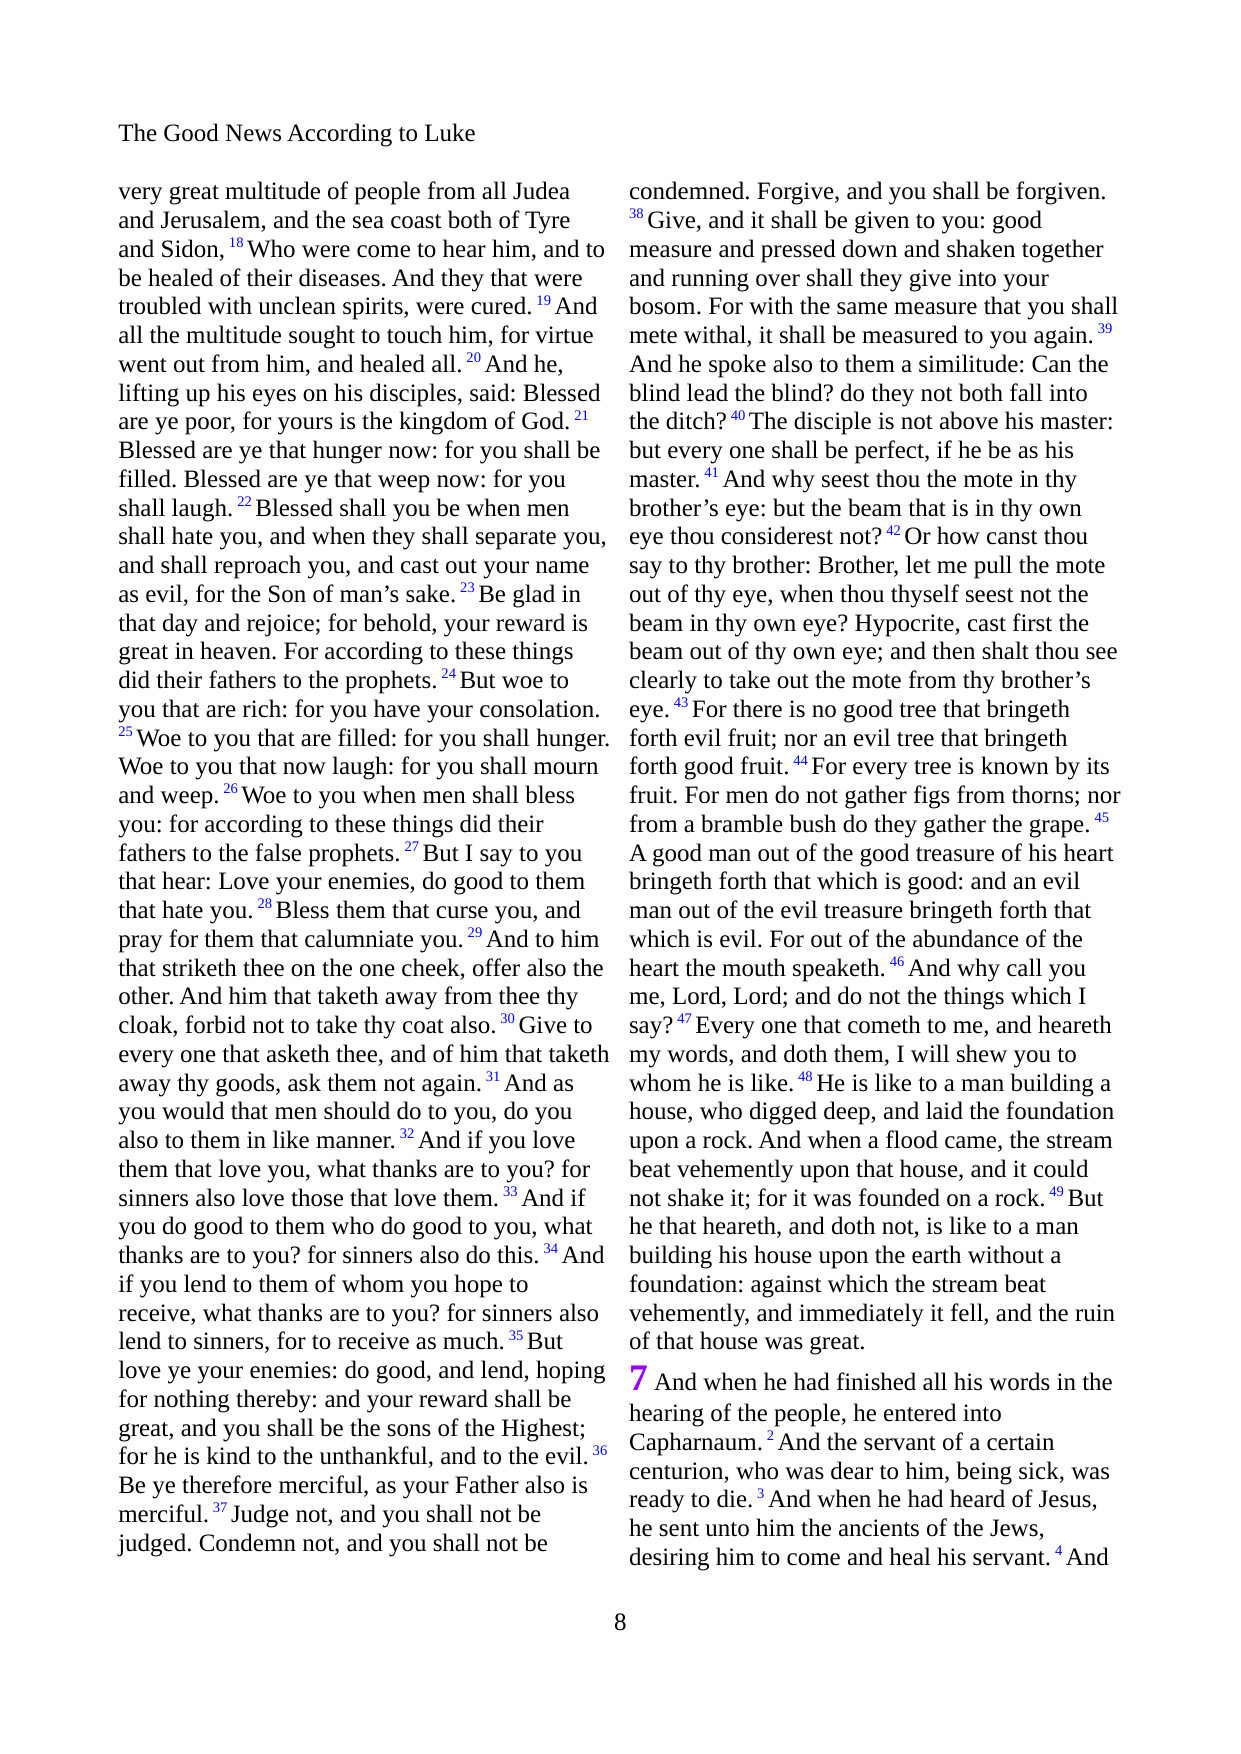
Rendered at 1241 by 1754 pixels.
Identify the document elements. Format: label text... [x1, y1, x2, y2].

text very great multitude of people from all Judea and Jerusalem, and the sea coast both of Tyre and Sidon, 18 Who were come to hear him, and to be healed of their diseases. And they that were troubled with unclean spirits, were cured. 19 And all the multitude sought to touch him, for virtue went out from him, and healed all. 20 And he, lifting up his eyes on his disciples, said: Blessed are ye poor, for yours is the kingdom of God. 21 Blessed are ye that hunger now: for you shall be filled. Blessed are ye that weep now: for you shall laugh. 22 Blessed shall you be when men shall hate you, and when they shall separate you, and shall reproach you, and cast out your name as evil, for the Son of man’s sake. 23 Be glad in that day and rejoice; for behold, your reward is great in heaven. For according to these things did their fathers to the prophets. 24 But woe to you that are rich: for you have your consolation. 25 Woe to you that are filled: for you shall hunger. Woe to you that now laugh: for you shall mourn and weep. 26 Woe to you when men shall bless you: for according to these things did their fathers to the false prophets. 27 But I say to you that hear: Love your enemies, do good to them that hate you. 28 Bless them that curse you, and pray for them that calumniate you. 29 And to him that striketh thee on the one cheek, offer also the other. And him that taketh away from thee thy cloak, forbid not to take thy coat also. 30 Give to every one that asketh thee, and of him that taketh away thy goods, ask them not again. 31 And as you would that men should do to you, do you also to them in like manner. 32 And if you love them that love you, what thanks are to you? for sinners also love those that love them. 33 And if you do good to them who do good to you, what thanks are to you? for sinners also do this. 34 And if you lend to them of whom you hope to receive, what thanks are to you? for sinners also lend to sinners, for to receive as much. 35 But love ye your enemies: do good, and lend, hoping for nothing thereby: and your reward shall be great, and you shall be the sons of the Highest; for he is kind to the unthankful, and to the evil. 36 Be ye therefore merciful, as your Father also is merciful. 37 Judge not, and you shall not be judged. Condemn not, and you shall not be [118, 176, 611, 1556]
text 7 And when he had finished all his words in the hearing of the people, he entered into Capharnaum. 2 And the servant of a certain centurion, who was dear to him, being sick, was ready to die. 3 And when he had heard of Jesus, he sent unto him the ancients of the Jews, desiring him to come and heal his servant. 4 And [629, 1355, 1122, 1571]
text condemned. Forgive, and you shall be forgiven. 38 Give, and it shall be given to you: good measure and pressed down and shaken together and running over shall they give into your bosom. For with the same measure that you shall mete withal, it shall be measured to you again. 39 And he spoke also to them a similitude: Can the blind lead the blind? do they not both fall into the ditch? 40 The disciple is not above his master: but every one shall be perfect, if he be as his master. 41 And why seest thou the mote in thy brother’s eye: but the beam that is in thy own eye thou considerest not? 42 Or how canst thou say to thy brother: Brother, let me pull the mote out of thy eye, when thou thyself seest not the beam in thy own eye? Hypocrite, cast first the beam out of thy own eye; and then shalt thou see clearly to take out the mote from thy brother’s eye. 43 For there is no good tree that bringeth forth evil fruit; nor an evil tree that bringeth forth good fruit. 44 For every tree is known by its fruit. For men do not gather figs from thorns; nor from a bramble bush do they gather the grape. 45 A good man out of the good treasure of his heart bringeth forth that which is good: and an evil man out of the evil treasure bringeth forth that which is evil. For out of the abundance of the heart the mouth speaketh. 46 And why call you me, Lord, Lord; and do not the things which I say? 47 Every one that cometh to me, and heareth my words, and doth them, I will shew you to whom he is like. 48 He is like to a man building a house, who digged deep, and laid the foundation upon a rock. And when a flood came, the stream beat vehemently upon that house, and it could not shake it; for it was founded on a rock. 49 But he that heareth, and doth not, is like to a man building his house upon the earth without a foundation: against which the stream beat vehemently, and immediately it fell, and the ruin of that house was great. [629, 176, 1122, 1355]
